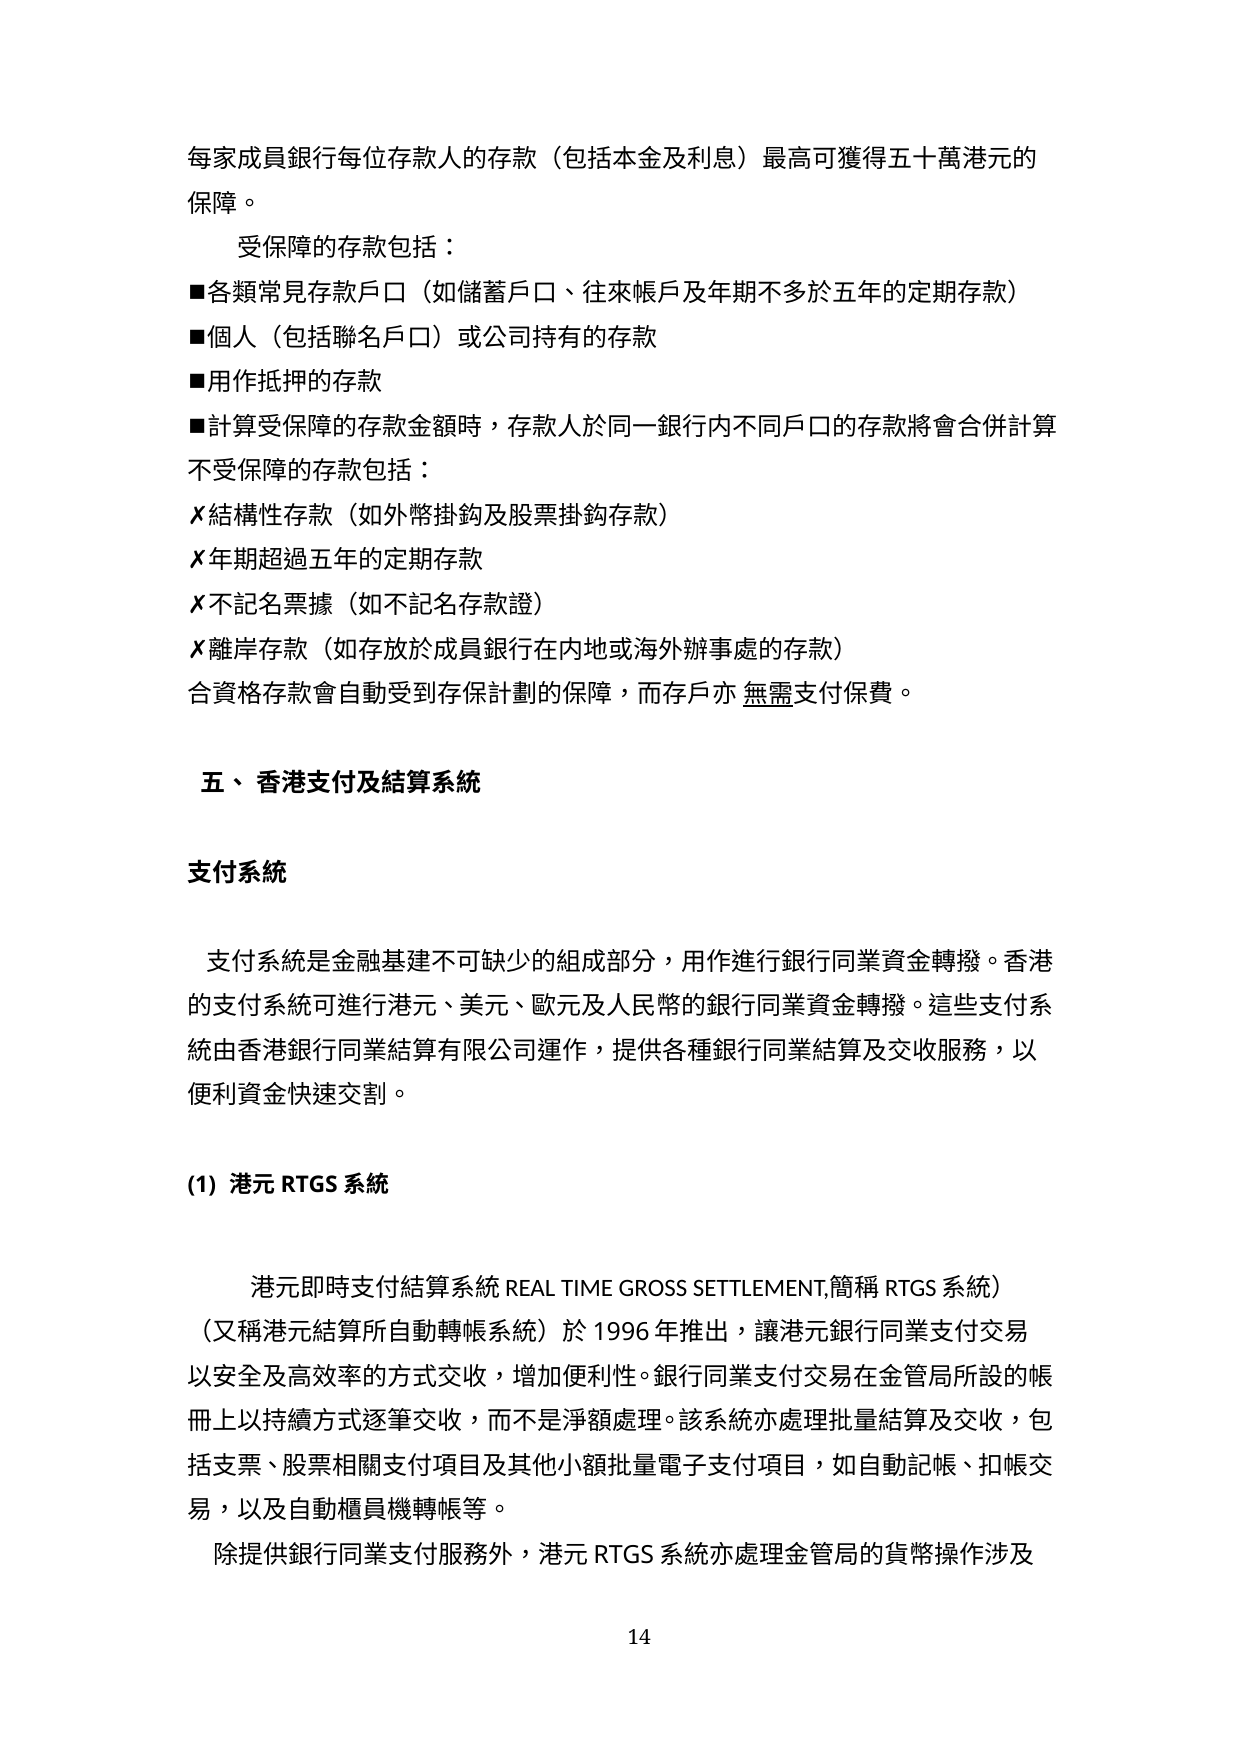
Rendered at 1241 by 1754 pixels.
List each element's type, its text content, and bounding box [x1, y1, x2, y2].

list 港元 RTGS 系統 [187, 1160, 1053, 1204]
text 用作抵押的存款 [187, 357, 1053, 402]
text 所有存放於成員銀行香港辦事處的港元、人民幣和其他外幣的存款都受保障。每家成員銀行每位存款人的存款（包括本金及利息）最高可獲得五十萬港元的保障。 [187, 134, 1053, 224]
text ✗結構性存款（如外幣掛鈎及股票掛鈎存款） [187, 491, 1053, 536]
text ✗年期超過五年的定期存款 [187, 536, 1053, 580]
text 除提供銀行同業支付服務外，港元RTGS系統亦處理金管局的貨幣操作涉及的支付程序。根據《外匯基金條例》，香港持牌銀行必須加入港元RTGS系統，並於金管局開設港元交收戶口。香港有限制牌照銀行亦可向金管局申請使用該系統，有關申請將依照金管局於1999年及2000年「使用即時支付結算系統」通告內所載的使用準則審理。 [187, 1530, 1053, 1575]
text 各類常見存款戶口（如儲蓄戶口、往來帳戶及年期不多於五年的定期存款） [187, 268, 1053, 313]
text 個人（包括聯名戶口）或公司持有的存款 [187, 313, 1053, 357]
text ✗不記名票據（如不記名存款證） [187, 580, 1053, 625]
text 受保障的存款包括： [187, 224, 1053, 268]
text 五、 香港支付及結算系統 [187, 759, 1053, 803]
text ✗離岸存款（如存放於成員銀行在内地或海外辦事處的存款） [187, 625, 1053, 669]
text 支付系統 [187, 848, 1053, 892]
text 不受保障的存款包括： [187, 447, 1053, 491]
text 支付系統是金融基建不可缺少的組成部分，用作進行銀行同業資金轉撥。香港的支付系統可進行港元、美元、歐元及人民幣的銀行同業資金轉撥。這些支付系統由香港銀行同業結算有限公司運作，提供各種銀行同業結算及交收服務，以便利資金快速交割。 [187, 937, 1053, 1115]
text 計算受保障的存款金額時，存款人於同一銀行内不同戶口的存款將會合併計算。 [187, 402, 1053, 447]
text 港元即時支付結算系統REAL TIME GROSS SETTLEMENT,簡稱RTGS系統）（又稱港元結算所自動轉帳系統）於1996年推出，讓港元銀行同業支付交易以安全及高效率的方式交收，增加便利性。銀行同業支付交易在金管局所設的帳冊上以持續方式逐筆交收，而不是淨額處理。該系統亦處理批量結算及交收，包括支票、股票相關支付項目及其他小額批量電子支付項目，如自動記帳、扣帳交易，以及自動櫃員機轉帳等。 [187, 1263, 1053, 1530]
text 合資格存款會自動受到存保計劃的保障，而存戶亦 無需支付保費。 [187, 669, 1053, 714]
